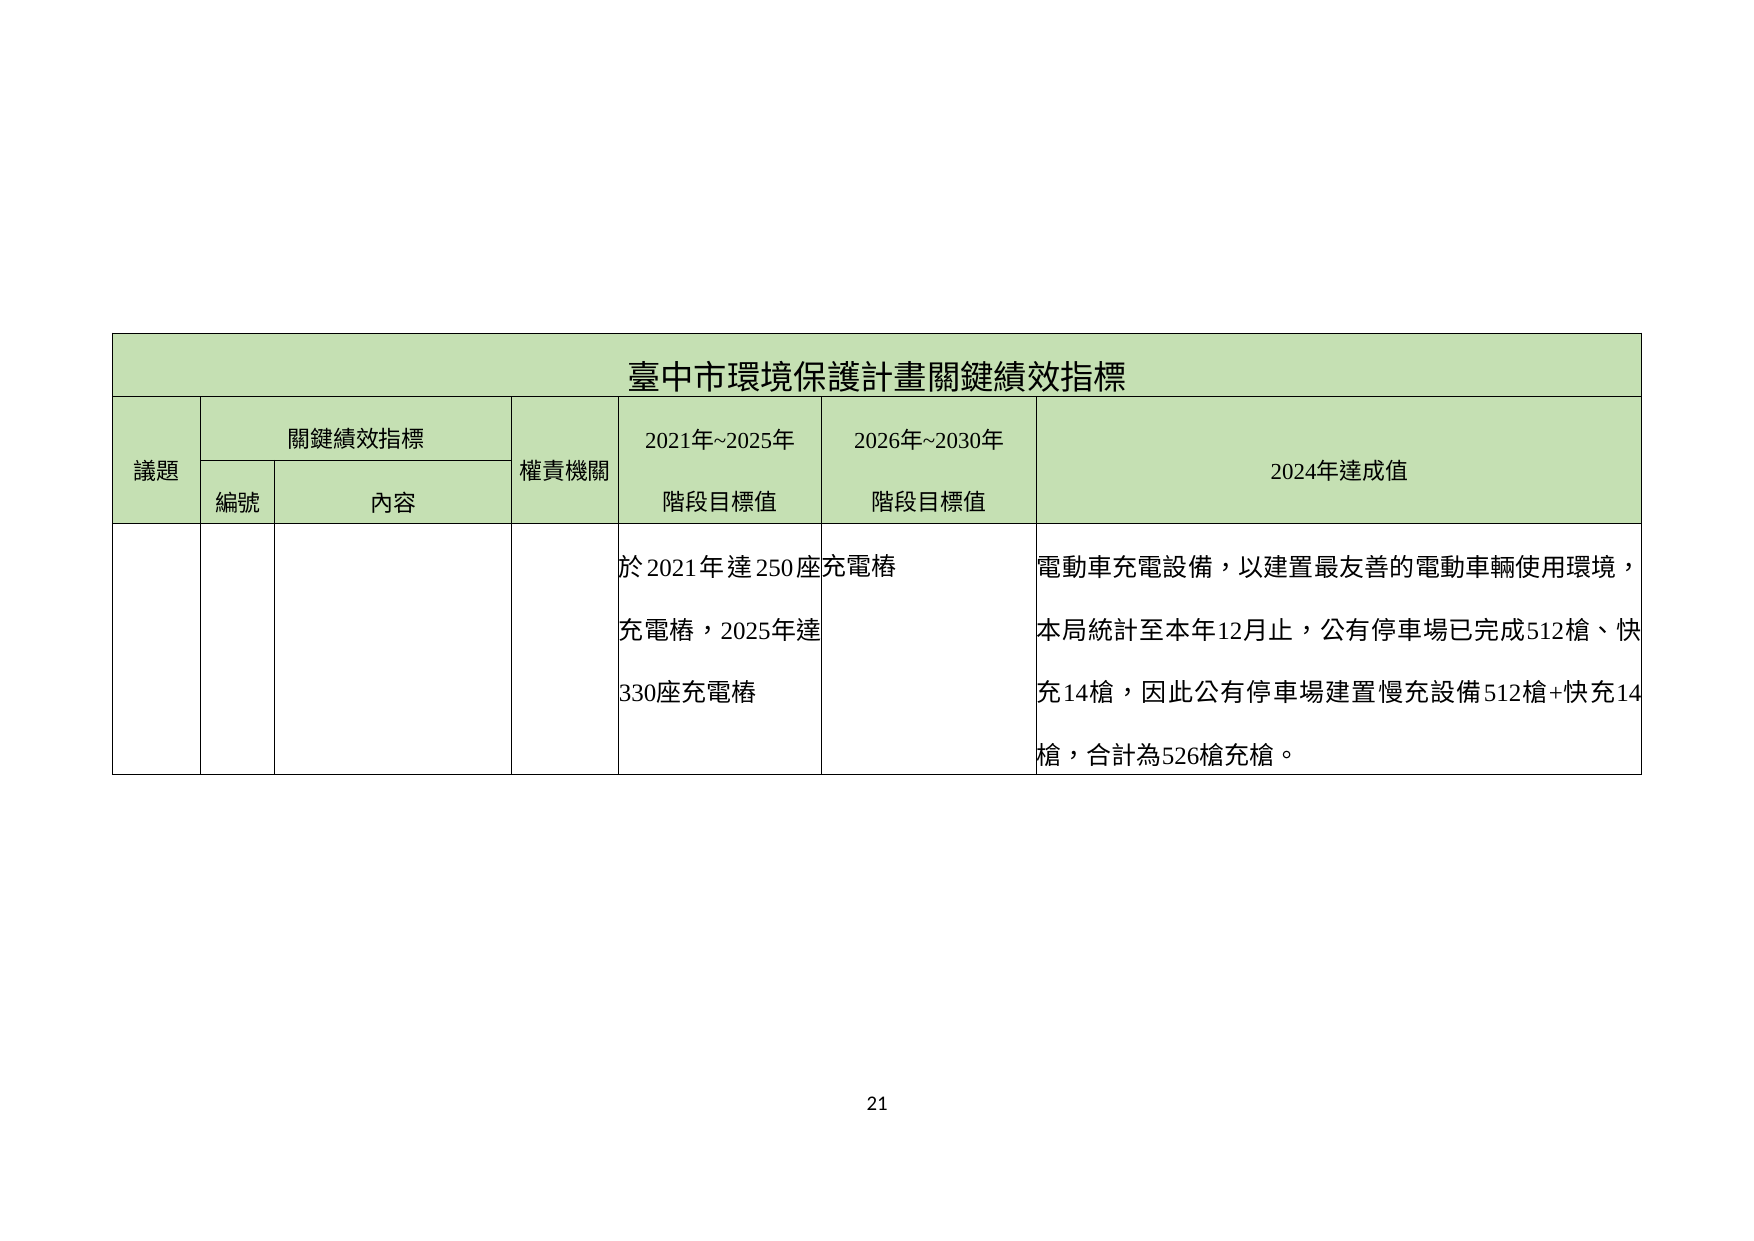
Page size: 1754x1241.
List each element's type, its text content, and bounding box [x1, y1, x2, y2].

table_cell [512, 524, 618, 774]
table_cell 議題 [113, 397, 200, 523]
table_cell 編號 [201, 461, 274, 523]
table_cell 關鍵績效指標 [201, 397, 511, 460]
table_cell [201, 524, 274, 774]
table_cell 2026年~2030年 階段目標值 [822, 397, 1036, 523]
table_cell 充電樁 [822, 524, 1036, 774]
table_cell 權責機關 [512, 397, 618, 523]
table_cell 於2021年達250座充電樁，2025年達 330座充電樁 [619, 524, 821, 774]
table_cell [275, 524, 511, 774]
table_cell 電動車充電設備，以建置最友善的電動車輛使用環境，本局統計至本年12月止，公有停車場已完成512槍、快充14槍，因此公有停車場建置慢充設備512槍+快充14槍，合計為526槍充槍。 [1037, 524, 1641, 774]
table_header 臺中市環境保護計畫關鍵績效指標 [113, 334, 1641, 396]
table_cell [113, 524, 200, 774]
table_cell 內容 [275, 461, 511, 523]
table_cell 2021年~2025年 階段目標值 [619, 397, 821, 523]
table_cell 2024年達成值 [1037, 397, 1641, 523]
